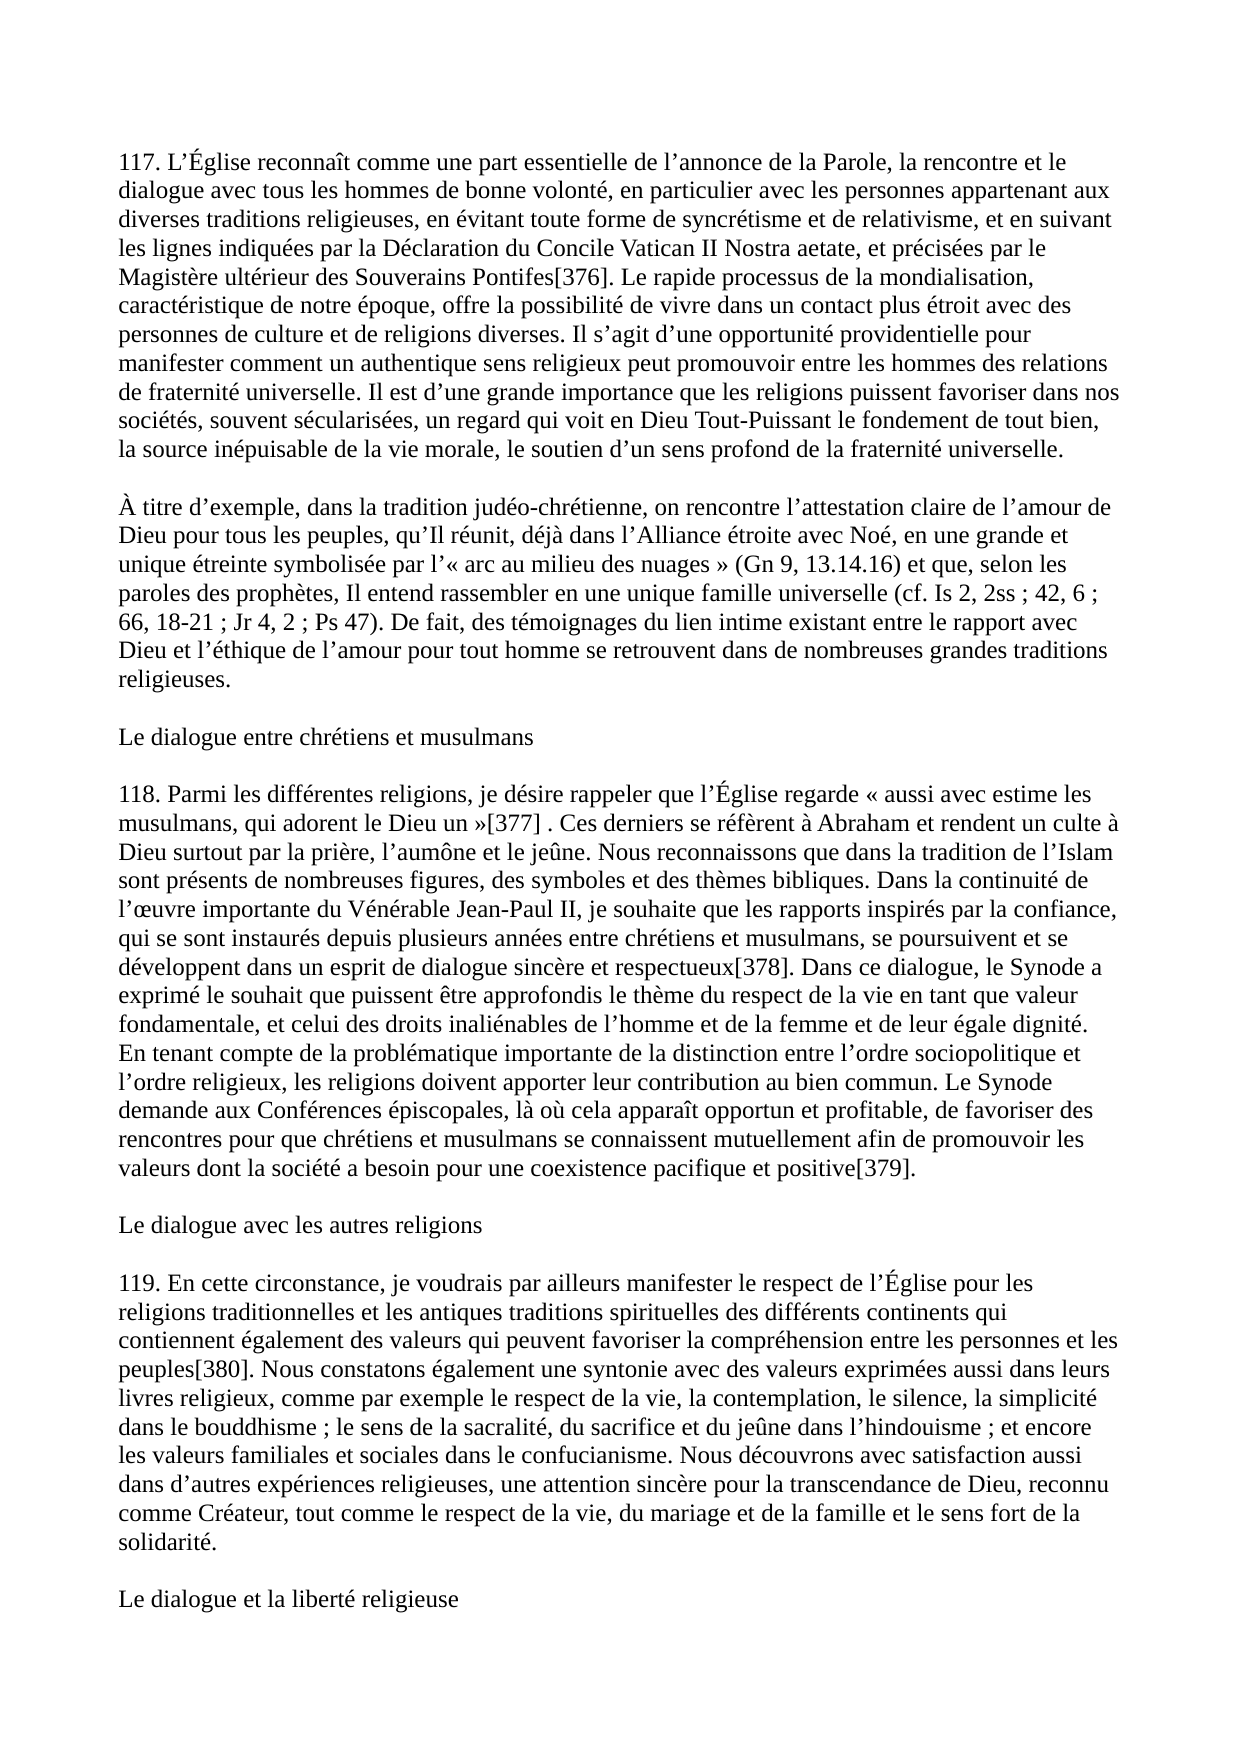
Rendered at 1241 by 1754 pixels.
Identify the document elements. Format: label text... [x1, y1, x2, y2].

text Le dialogue avec les autres religions [118, 1211, 1122, 1239]
text À titre d’exemple, dans la tradition judéo-chrétienne, on rencontre l’attestation claire de l’amour de Dieu pour tous les peuples, qu’Il réunit, déjà dans l’Alliance étroite avec Noé, en une grande et unique étreinte symbolisée par l’« arc au milieu des nuages » (Gn 9, 13.14.16) et que, selon les paroles des prophètes, Il entend rassembler en une unique famille universelle (cf. Is 2, 2ss ; 42, 6 ; 66, 18-21 ; Jr 4, 2 ; Ps 47). De fait, des témoignages du lien intime existant entre le rapport avec Dieu et l’éthique de l’amour pour tout homme se retrouvent dans de nombreuses grandes traditions religieuses. [118, 492, 1122, 693]
text Le dialogue entre chrétiens et musulmans [118, 722, 1122, 751]
text 119. En cette circonstance, je voudrais par ailleurs manifester le respect de l’Église pour les religions traditionnelles et les antiques traditions spirituelles des différents continents qui contiennent également des valeurs qui peuvent favoriser la compréhension entre les personnes et les peuples[380]. Nous constatons également une syntonie avec des valeurs exprimées aussi dans leurs livres religieux, comme par exemple le respect de la vie, la contemplation, le silence, la simplicité dans le bouddhisme ; le sens de la sacralité, du sacrifice et du jeûne dans l’hindouisme ; et encore les valeurs familiales et sociales dans le confucianisme. Nous découvrons avec satisfaction aussi dans d’autres expériences religieuses, une attention sincère pour la transcendance de Dieu, reconnu comme Créateur, tout comme le respect de la vie, du mariage et de la famille et le sens fort de la solidarité. [118, 1268, 1122, 1556]
text 117. L’Église reconnaît comme une part essentielle de l’annonce de la Parole, la rencontre et le dialogue avec tous les hommes de bonne volonté, en particulier avec les personnes appartenant aux diverses traditions religieuses, en évitant toute forme de syncrétisme et de relativisme, et en suivant les lignes indiquées par la Déclaration du Concile Vatican II Nostra aetate, et précisées par le Magistère ultérieur des Souverains Pontifes[376]. Le rapide processus de la mondialisation, caractéristique de notre époque, offre la possibilité de vivre dans un contact plus étroit avec des personnes de culture et de religions diverses. Il s’agit d’une opportunité providentielle pour manifester comment un authentique sens religieux peut promouvoir entre les hommes des relations de fraternité universelle. Il est d’une grande importance que les religions puissent favoriser dans nos sociétés, souvent sécularisées, un regard qui voit en Dieu Tout-Puissant le fondement de tout bien, la source inépuisable de la vie morale, le soutien d’un sens profond de la fraternité universelle. [118, 147, 1122, 463]
text 118. Parmi les différentes religions, je désire rappeler que l’Église regarde « aussi avec estime les musulmans, qui adorent le Dieu un »[377] . Ces derniers se réfèrent à Abraham et rendent un culte à Dieu surtout par la prière, l’aumône et le jeûne. Nous reconnaissons que dans la tradition de l’Islam sont présents de nombreuses figures, des symboles et des thèmes bibliques. Dans la continuité de l’œuvre importante du Vénérable Jean-Paul II, je souhaite que les rapports inspirés par la confiance, qui se sont instaurés depuis plusieurs années entre chrétiens et musulmans, se poursuivent et se développent dans un esprit de dialogue sincère et respectueux[378]. Dans ce dialogue, le Synode a exprimé le souhait que puissent être approfondis le thème du respect de la vie en tant que valeur fondamentale, et celui des droits inaliénables de l’homme et de la femme et de leur égale dignité. En tenant compte de la problématique importante de la distinction entre l’ordre sociopolitique et l’ordre religieux, les religions doivent apporter leur contribution au bien commun. Le Synode demande aux Conférences épiscopales, là où cela apparaît opportun et profitable, de favoriser des rencontres pour que chrétiens et musulmans se connaissent mutuellement afin de promouvoir les valeurs dont la société a besoin pour une coexistence pacifique et positive[379]. [118, 779, 1122, 1182]
text Le dialogue et la liberté religieuse [118, 1584, 1122, 1613]
